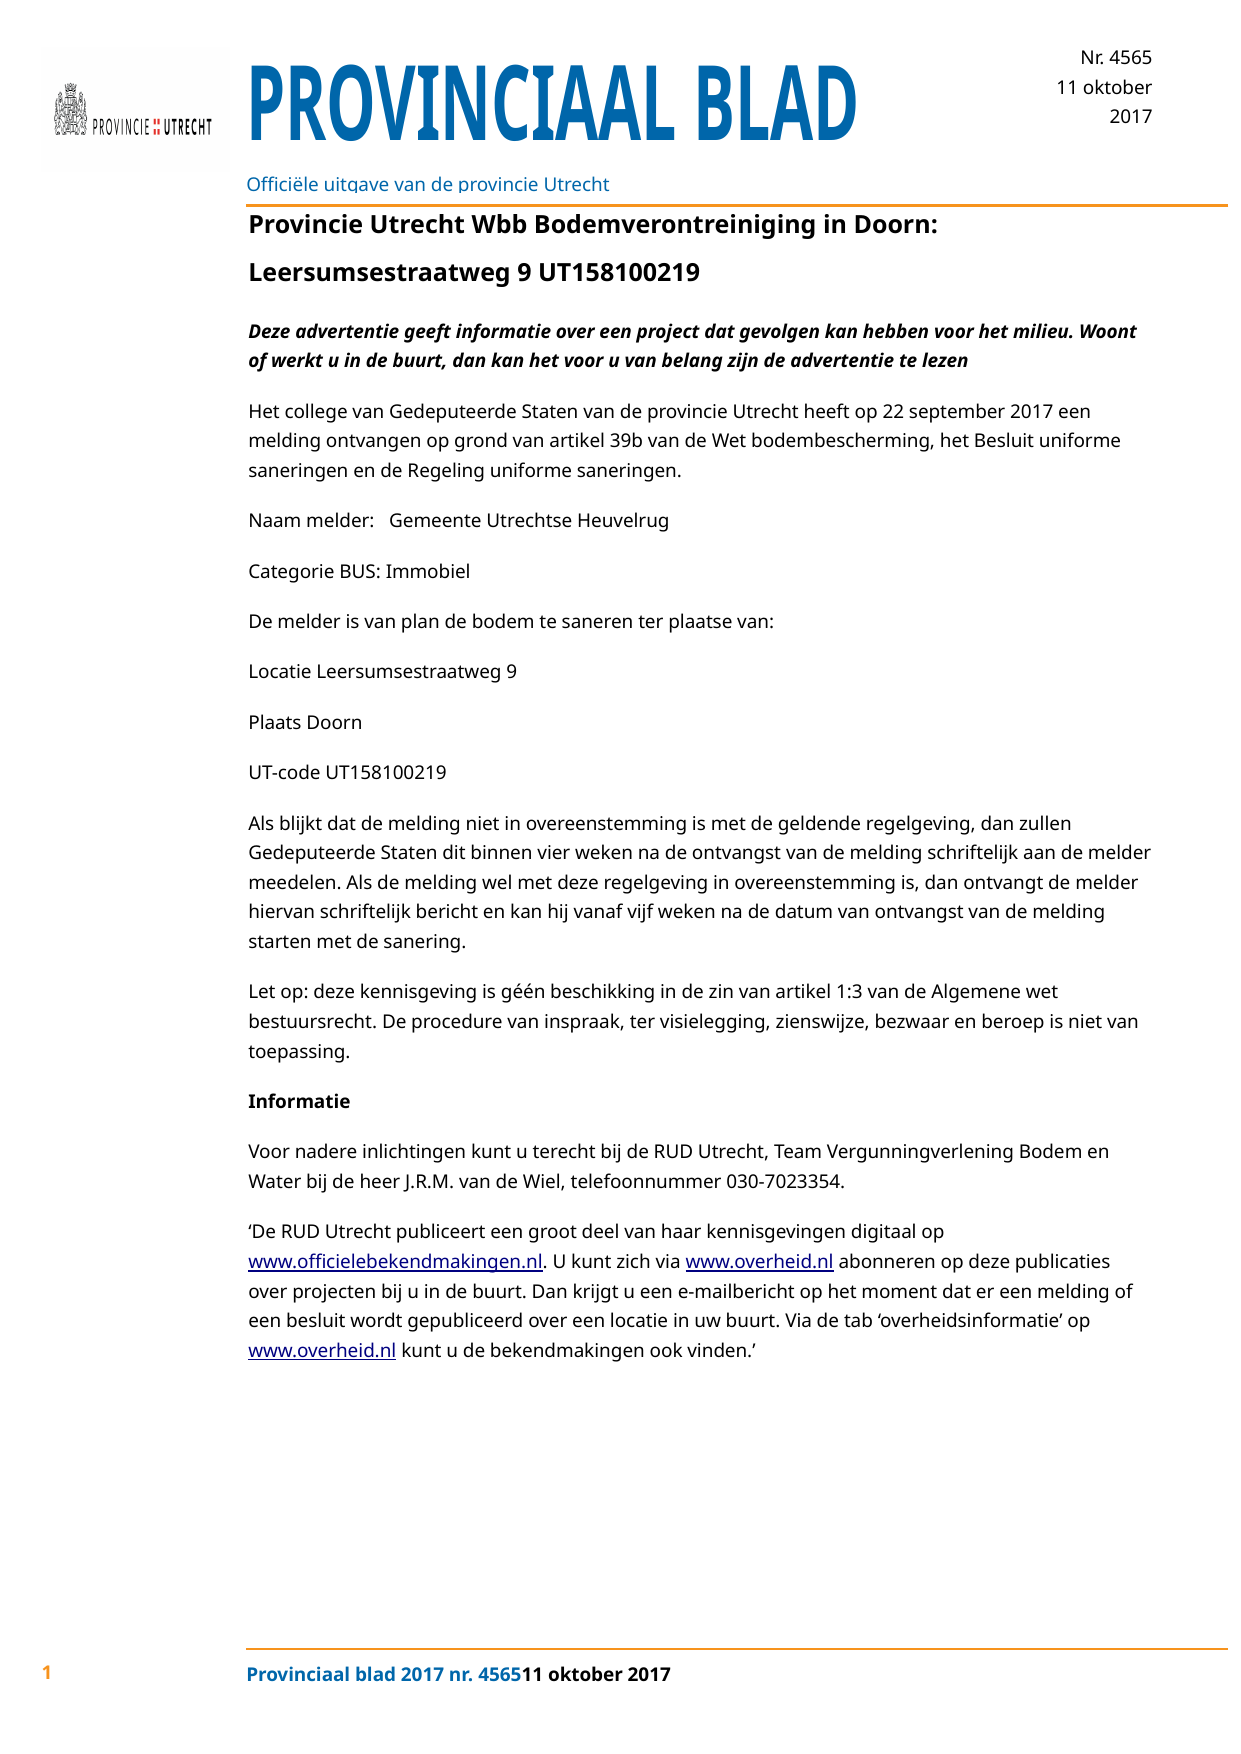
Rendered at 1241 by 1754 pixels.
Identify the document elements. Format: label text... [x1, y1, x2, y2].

text Informatie [248, 1088, 1152, 1114]
text Het college van Gedeputeerde Staten van de provincie Utrecht heeft op 22 september 2017 een melding ontvangen op grond van artikel 39b van de Wet bodembescherming, het Besluit uniforme saneringen en de Regeling uniforme saneringen. [248, 398, 1152, 483]
text Deze advertentie geeft informatie over een project dat gevolgen kan hebben voor het milieu. Woont of werkt u in de buurt, dan kan het voor u van belang zijn de advertentie te lezen [248, 318, 1152, 373]
picture [41, 47, 231, 172]
text Naam melder: Gemeente Utrechtse Heuvelrug [248, 507, 1152, 533]
text Voor nadere inlichtingen kunt u terecht bij de RUD Utrecht, Team Vergunningverlening Bodem en Water bij de heer J.R.M. van de Wiel, telefoonnummer 030-7023354. [248, 1139, 1152, 1194]
text ‘De RUD Utrecht publiceert een groot deel van haar kennisgevingen digitaal op www.officielebekendmakingen.nl. U kunt zich via www.overheid.nl abonneren op deze publicaties over projecten bij u in de buurt. Dan krijgt u een e-mailbericht op het moment dat er een melding of een besluit wordt gepubliceerd over een locatie in uw buurt. Via de tab ‘overheidsinformatie’ op www.overheid.nl kunt u de bekendmakingen ook vinden.’ [248, 1219, 1152, 1363]
text Als blijkt dat de melding niet in overeenstemming is met de geldende regelgeving, dan zullen Gedeputeerde Staten dit binnen vier weken na de ontvangst van de melding schriftelijk aan de melder meedelen. Als de melding wel met deze regelgeving in overeenstemming is, dan ontvangt de melder hiervan schriftelijk bericht en kan hij vanaf vijf weken na de datum van ontvangst van de melding starten met de sanering. [248, 810, 1152, 954]
text De melder is van plan de bodem te saneren ter plaatse van: [248, 608, 1152, 634]
text Let op: deze kennisgeving is géén beschikking in de zin van artikel 1:3 van de Algemene wet bestuursrecht. De procedure van inspraak, ter visielegging, zienswijze, bezwaar en beroep is niet van toepassing. [248, 979, 1152, 1064]
text Plaats Doorn [248, 709, 1152, 735]
text Provincie Utrecht Wbb Bodemverontreiniging in Doorn: Leersumsestraatweg 9 UT158100219 [248, 207, 1152, 288]
text Locatie Leersumsestraatweg 9 [248, 659, 1152, 684]
text Categorie BUS: Immobiel [248, 558, 1152, 584]
text UT-code UT158100219 [248, 759, 1152, 785]
